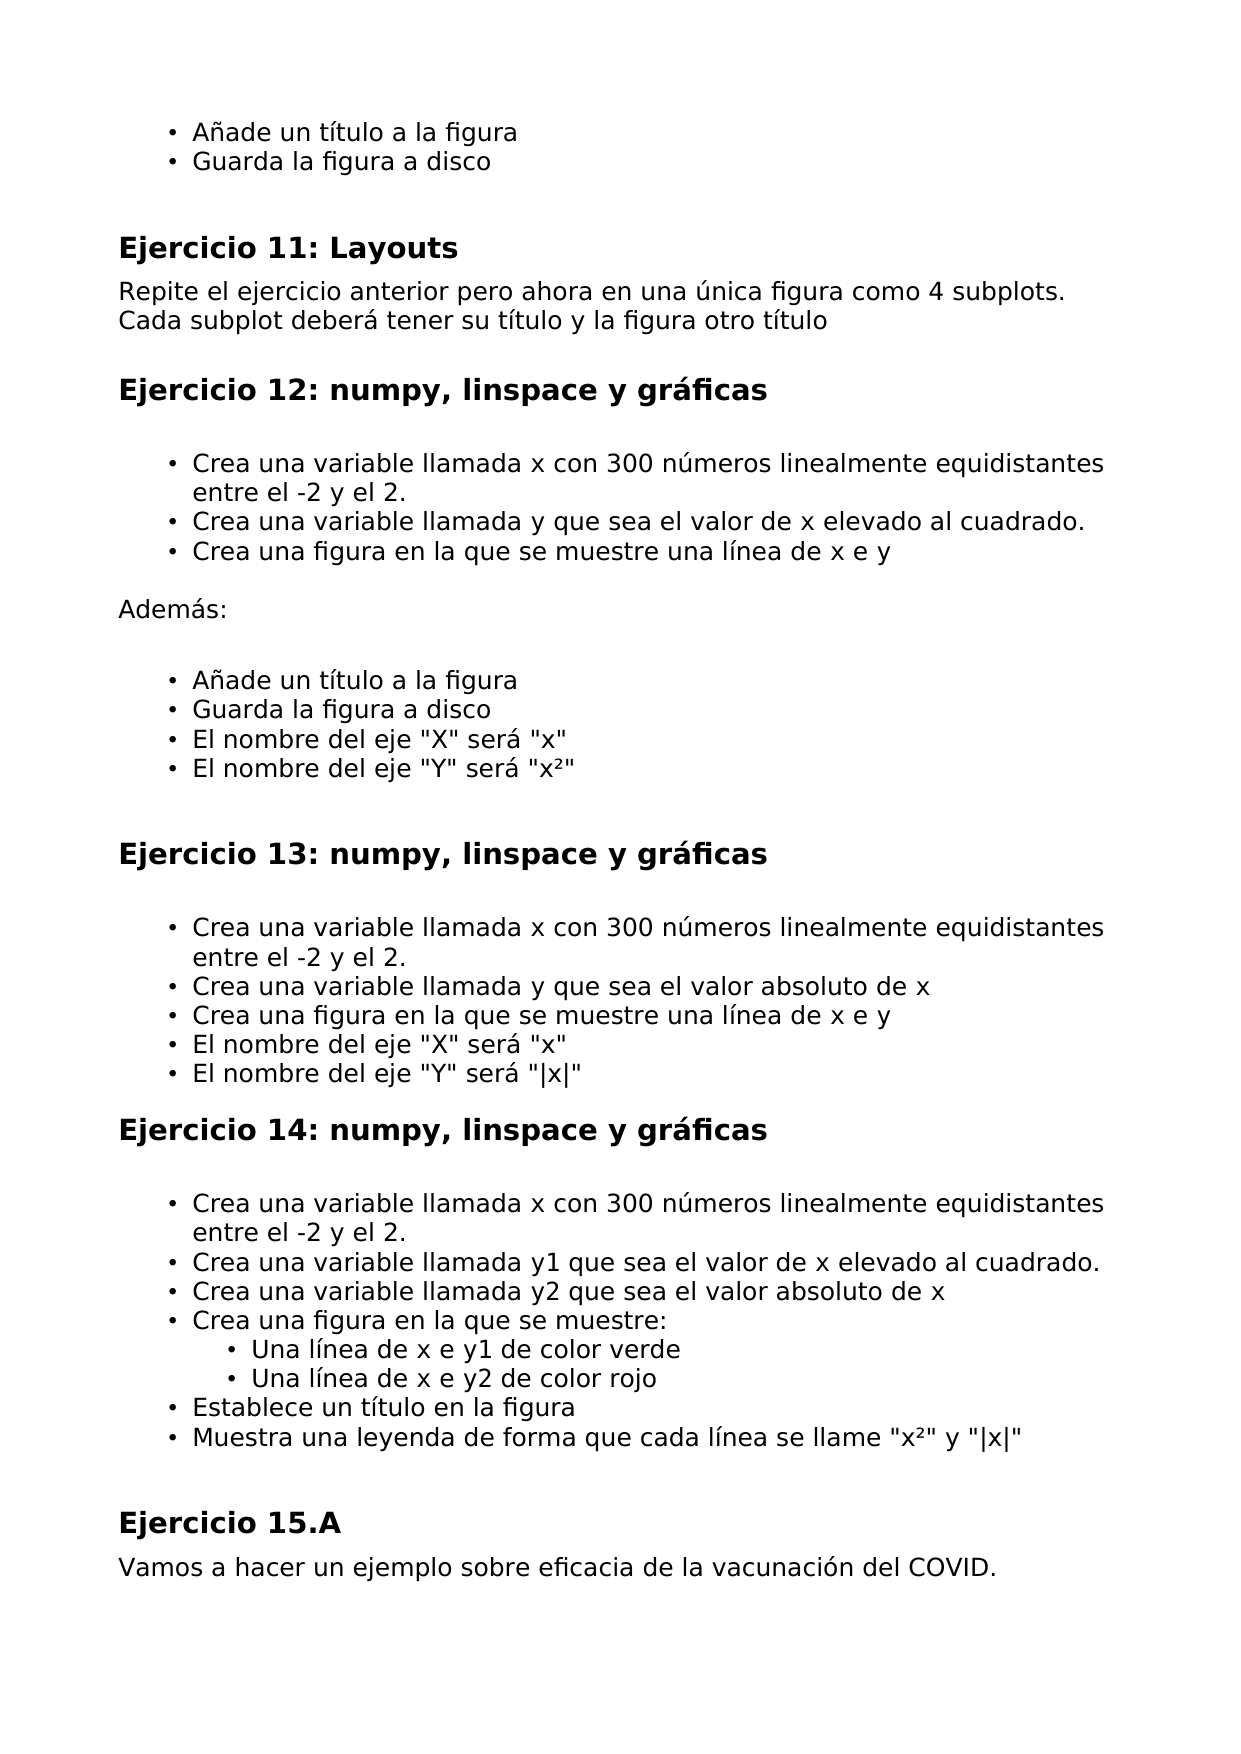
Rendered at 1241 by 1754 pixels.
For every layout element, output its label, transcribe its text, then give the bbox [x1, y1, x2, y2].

subtitle Ejercicio 13: numpy, linspace y gráficas [118, 838, 1122, 872]
list Crea una figura en la que se muestre una línea de x e y [177, 1001, 1122, 1030]
subtitle Ejercicio 12: numpy, linspace y gráficas [118, 373, 1122, 407]
list Una línea de x e y1 de color verde [236, 1335, 1122, 1364]
list Establece un título en la figura [177, 1394, 1122, 1423]
list El nombre del eje "Y" será "x²" [177, 754, 1122, 783]
list Crea una variable llamada y2 que sea el valor absoluto de x [177, 1277, 1122, 1306]
list Añade un título a la figura [177, 118, 1122, 147]
text Vamos a hacer un ejemplo sobre eficacia de la vacunación del COVID. [118, 1553, 1122, 1582]
list El nombre del eje "Y" será "|x|" [177, 1059, 1122, 1088]
list Guarda la figura a disco [177, 696, 1122, 725]
text Además: [118, 595, 1122, 624]
list Crea una variable llamada y que sea el valor de x elevado al cuadrado. [177, 507, 1122, 537]
list Crea una figura en la que se muestre: [177, 1306, 1122, 1335]
list Muestra una leyenda de forma que cada línea se llame "x²" y "|x|" [177, 1423, 1122, 1452]
list Crea una variable llamada x con 300 números linealmente equidistantes entre el -2 y el 2. [177, 1189, 1122, 1248]
subtitle Ejercicio 15.A [118, 1506, 1122, 1540]
list El nombre del eje "X" será "x" [177, 725, 1122, 754]
list Crea una variable llamada x con 300 números linealmente equidistantes entre el -2 y el 2. [177, 449, 1122, 507]
list Crea una variable llamada y que sea el valor absoluto de x [177, 972, 1122, 1001]
list Añade un título a la figura [177, 666, 1122, 696]
list Crea una variable llamada y1 que sea el valor de x elevado al cuadrado. [177, 1248, 1122, 1277]
list El nombre del eje "X" será "x" [177, 1030, 1122, 1059]
text Repite el ejercicio anterior pero ahora en una única figura como 4 subplots. Cada subplot deberá tener su título y la figura otro título [118, 277, 1122, 336]
subtitle Ejercicio 14: numpy, linspace y gráficas [118, 1113, 1122, 1147]
list Una línea de x e y2 de color rojo [236, 1364, 1122, 1394]
list Crea una variable llamada x con 300 números linealmente equidistantes entre el -2 y el 2. [177, 913, 1122, 972]
list Guarda la figura a disco [177, 147, 1122, 176]
list Crea una figura en la que se muestre una línea de x e y [177, 537, 1122, 566]
subtitle Ejercicio 11: Layouts [118, 231, 1122, 265]
